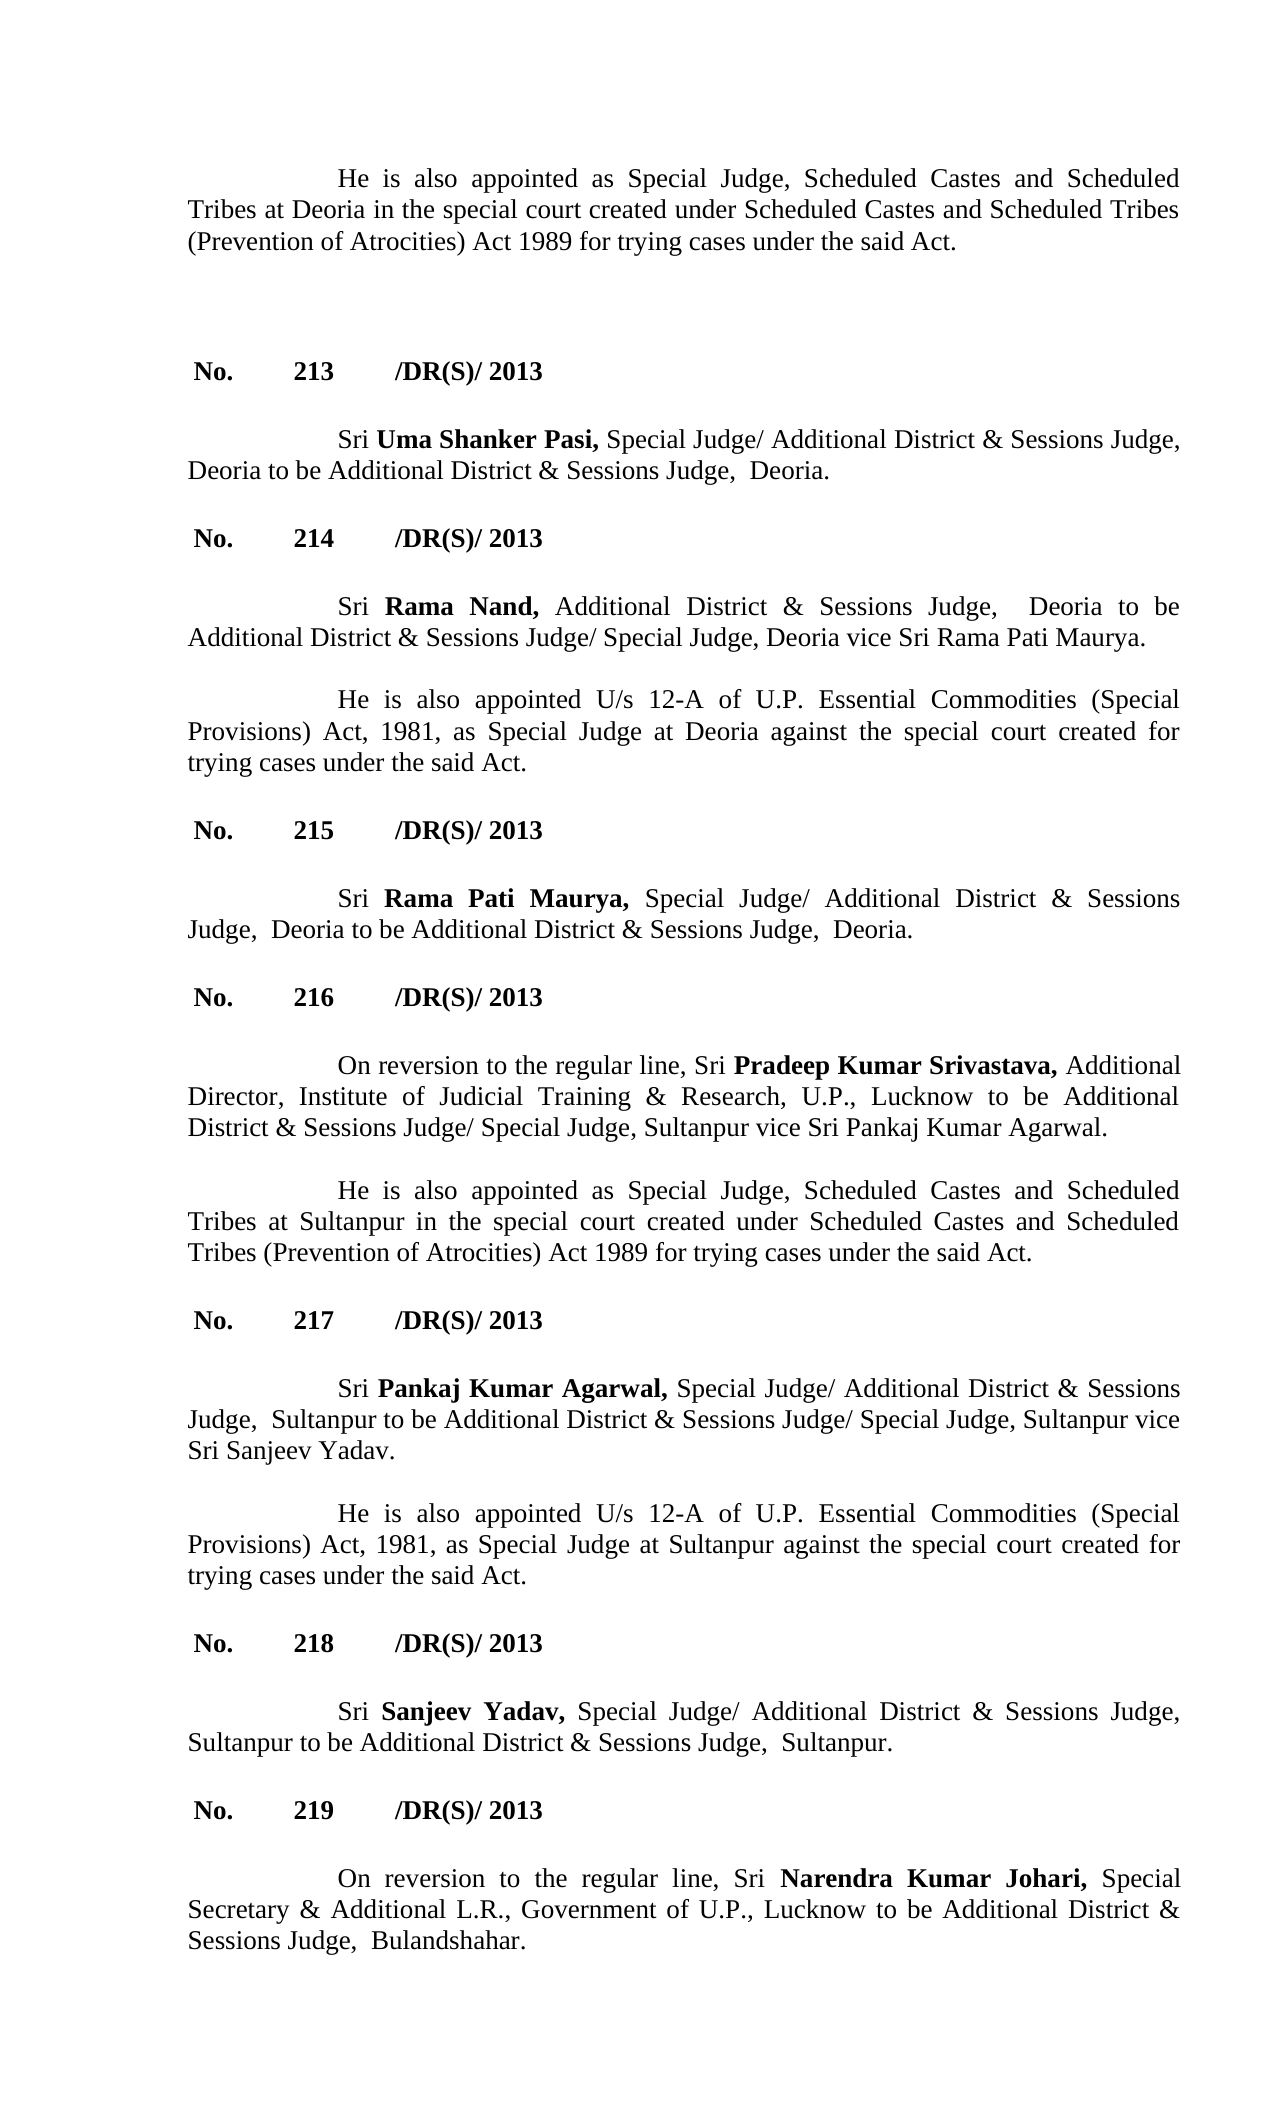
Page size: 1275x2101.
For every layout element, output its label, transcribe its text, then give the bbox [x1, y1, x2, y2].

table_header /DR(S)/ 2013 [389, 975, 686, 1018]
table_header No. [188, 1789, 287, 1831]
table_header /DR(S)/ 2013 [389, 808, 686, 851]
table_header No. [188, 1621, 287, 1664]
table_header /DR(S)/ 2013 [389, 1298, 686, 1341]
table_header /DR(S)/ 2013 [389, 1789, 686, 1831]
table_header No. [188, 808, 287, 851]
text Sri Rama Pati Maurya, Special Judge/ Additional District & Sessions Judge, Deoria to be Additional District & Sessions Judge, Deoria. [187, 882, 1181, 944]
text On reversion to the regular line, Sri Narendra Kumar Johari, Special Secretary & Additional L.R., Government of U.P., Lucknow to be Additional District & Sessions Judge, Bulandshahar. [187, 1862, 1181, 1956]
text He is also appointed as Special Judge, Scheduled Castes and Scheduled Tribes at Deoria in the special court created under Scheduled Castes and Scheduled Tribes (Prevention of Atrocities) Act 1989 for trying cases under the said Act. [187, 162, 1181, 256]
table_header [288, 516, 389, 559]
text Sri Rama Nand, Additional District & Sessions Judge, Deoria to be Additional District & Sessions Judge/ Special Judge, Deoria vice Sri Rama Pati Maurya. [187, 590, 1181, 652]
text On reversion to the regular line, Sri Pradeep Kumar Srivastava, Additional Director, Institute of Judicial Training & Research, U.P., Lucknow to be Additional District & Sessions Judge/ Special Judge, Sultanpur vice Sri Pankaj Kumar Agarwal. [187, 1049, 1181, 1143]
text He is also appointed U/s 12-A of U.P. Essential Commodities (Special Provisions) Act, 1981, as Special Judge at Deoria against the special court created for trying cases under the said Act. [187, 684, 1181, 777]
text Sri Sanjeev Yadav, Special Judge/ Additional District & Sessions Judge, Sultanpur to be Additional District & Sessions Judge, Sultanpur. [187, 1695, 1181, 1757]
text He is also appointed U/s 12-A of U.P. Essential Commodities (Special Provisions) Act, 1981, as Special Judge at Sultanpur against the special court created for trying cases under the said Act. [187, 1497, 1181, 1590]
table_header [288, 349, 389, 392]
table_header [288, 1621, 389, 1664]
table_header [288, 808, 389, 851]
table_header /DR(S)/ 2013 [389, 516, 686, 559]
table_header /DR(S)/ 2013 [389, 349, 686, 392]
table_header No. [188, 975, 287, 1018]
text Sri Pankaj Kumar Agarwal, Special Judge/ Additional District & Sessions Judge, Sultanpur to be Additional District & Sessions Judge/ Special Judge, Sultanpur vice Sri Sanjeev Yadav. [187, 1372, 1181, 1466]
table_header /DR(S)/ 2013 [389, 1621, 686, 1664]
table_header [288, 1298, 389, 1341]
table_header No. [188, 516, 287, 559]
table_header [288, 975, 389, 1018]
table_header No. [188, 349, 287, 392]
table_header No. [188, 1298, 287, 1341]
text He is also appointed as Special Judge, Scheduled Castes and Scheduled Tribes at Sultanpur in the special court created under Scheduled Castes and Scheduled Tribes (Prevention of Atrocities) Act 1989 for trying cases under the said Act. [187, 1174, 1181, 1267]
table_header [288, 1789, 389, 1831]
text Sri Uma Shanker Pasi, Special Judge/ Additional District & Sessions Judge, Deoria to be Additional District & Sessions Judge, Deoria. [187, 423, 1181, 485]
